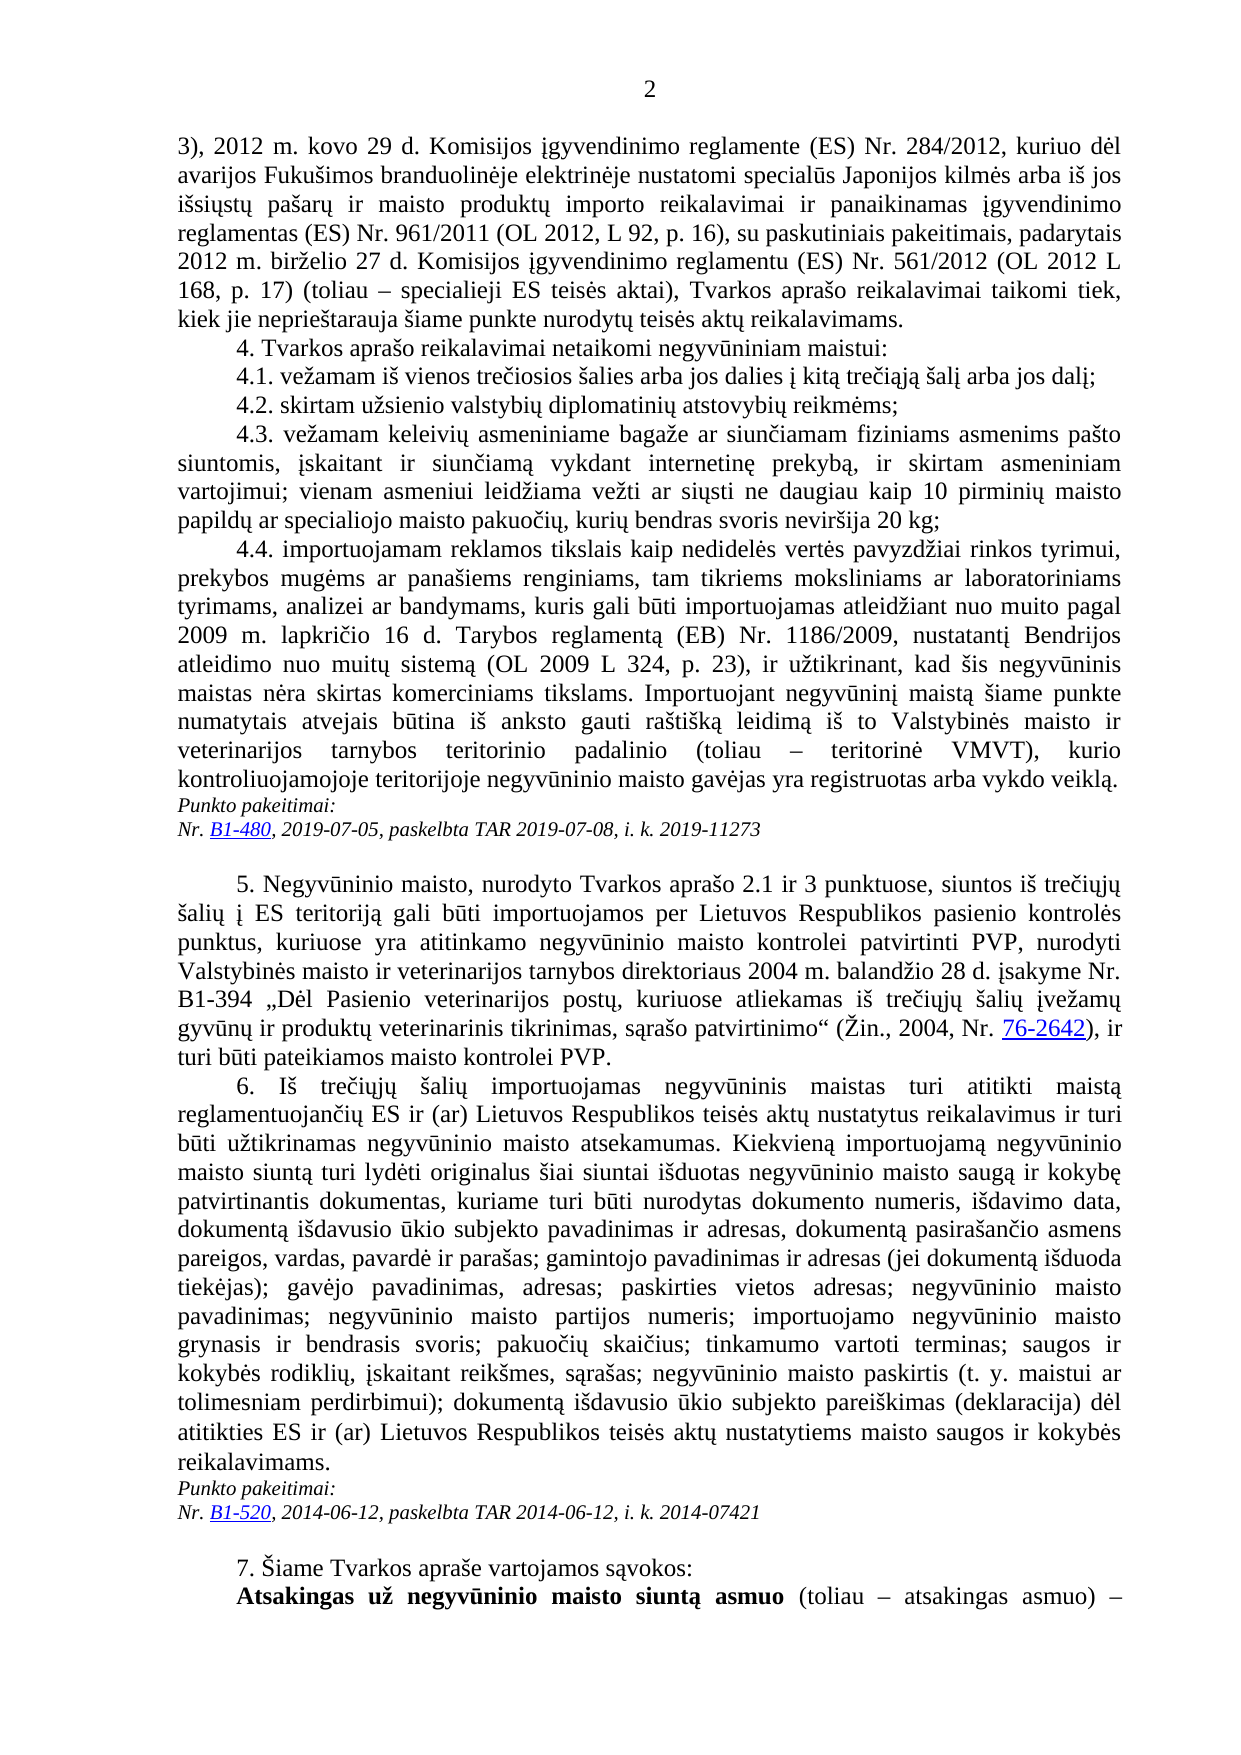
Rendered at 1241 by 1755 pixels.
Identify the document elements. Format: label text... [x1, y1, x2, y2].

text 4.2. skirtam užsienio valstybių diplomatinių atstovybių reikmėms; [177, 390, 1122, 419]
text 4. Tvarkos aprašo reikalavimai netaikomi negyvūniniam maistui: [177, 333, 1122, 361]
text Nr. B1-520, 2014-06-12, paskelbta TAR 2014-06-12, i. k. 2014-07421 [177, 1500, 1122, 1524]
text 7. Šiame Tvarkos apraše vartojamos sąvokos: [177, 1553, 1122, 1581]
text Punkto pakeitimai: [177, 793, 1122, 817]
text 4.1. vežamam iš vienos trečiosios šalies arba jos dalies į kitą trečiąją šalį arba jos dalį; [177, 361, 1122, 390]
text 5. Negyvūninio maisto, nurodyto Tvarkos aprašo 2.1 ir 3 punktuose, siuntos iš trečiųjų šalių į ES teritoriją gali būti importuojamos per Lietuvos Respublikos pasienio kontrolės punktus, kuriuose yra atitinkamo negyvūninio maisto kontrolei patvirtinti PVP, nurodyti Valstybinės maisto ir veterinarijos tarnybos direktoriaus 2004 m. balandžio 28 d. įsakyme Nr. B1-394 „Dėl Pasienio veterinarijos postų, kuriuose atliekamas iš trečiųjų šalių įvežamų gyvūnų ir produktų veterinarinis tikrinimas, sąrašo patvirtinimo“ (Žin., 2004, Nr. 76-2642), ir turi būti pateikiamos maisto kontrolei PVP. [177, 869, 1122, 1071]
text 3), 2012 m. kovo 29 d. Komisijos įgyvendinimo reglamente (ES) Nr. 284/2012, kuriuo dėl avarijos Fukušimos branduolinėje elektrinėje nustatomi specialūs Japonijos kilmės arba iš jos išsiųstų pašarų ir maisto produktų importo reikalavimai ir panaikinamas įgyvendinimo reglamentas (ES) Nr. 961/2011 (OL 2012, L 92, p. 16), su paskutiniais pakeitimais, padarytais 2012 m. birželio 27 d. Komisijos įgyvendinimo reglamentu (ES) Nr. 561/2012 (OL 2012 L 168, p. 17) (toliau – specialieji ES teisės aktai), Tvarkos aprašo reikalavimai taikomi tiek, kiek jie neprieštarauja šiame punkte nurodytų teisės aktų reikalavimams. [177, 131, 1122, 333]
text 6. Iš trečiųjų šalių importuojamas negyvūninis maistas turi atitikti maistą reglamentuojančių ES ir (ar) Lietuvos Respublikos teisės aktų nustatytus reikalavimus ir turi būti užtikrinamas negyvūninio maisto atsekamumas. Kiekvieną importuojamą negyvūninio maisto siuntą turi lydėti originalus šiai siuntai išduotas negyvūninio maisto saugą ir kokybę patvirtinantis dokumentas, kuriame turi būti nurodytas dokumento numeris, išdavimo data, dokumentą išdavusio ūkio subjekto pavadinimas ir adresas, dokumentą pasirašančio asmens pareigos, vardas, pavardė ir parašas; gamintojo pavadinimas ir adresas (jei dokumentą išduoda tiekėjas); gavėjo pavadinimas, adresas; paskirties vietos adresas; negyvūninio maisto pavadinimas; negyvūninio maisto partijos numeris; importuojamo negyvūninio maisto grynasis ir bendrasis svoris; pakuočių skaičius; tinkamumo vartoti terminas; saugos ir kokybės rodiklių, įskaitant reikšmes, sąrašas; negyvūninio maisto paskirtis (t. y. maistui ar tolimesniam perdirbimui); dokumentą išdavusio ūkio subjekto pareiškimas (deklaracija) dėl atitikties ES ir (ar) Lietuvos Respublikos teisės aktų nustatytiems maisto saugos ir kokybės reikalavimams. [177, 1071, 1122, 1476]
text Atsakingas už negyvūninio maisto siuntą asmuo (toliau – atsakingas asmuo) – [177, 1581, 1122, 1610]
text 4.4. importuojamam reklamos tikslais kaip nedidelės vertės pavyzdžiai rinkos tyrimui, prekybos mugėms ar panašiems renginiams, tam tikriems moksliniams ar laboratoriniams tyrimams, analizei ar bandymams, kuris gali būti importuojamas atleidžiant nuo muito pagal 2009 m. lapkričio 16 d. Tarybos reglamentą (EB) Nr. 1186/2009, nustatantį Bendrijos atleidimo nuo muitų sistemą (OL 2009 L 324, p. 23), ir užtikrinant, kad šis negyvūninis maistas nėra skirtas komerciniams tikslams. Importuojant negyvūninį maistą šiame punkte numatytais atvejais būtina iš anksto gauti raštišką leidimą iš to Valstybinės maisto ir veterinarijos tarnybos teritorinio padalinio (toliau – teritorinė VMVT), kurio kontroliuojamojoje teritorijoje negyvūninio maisto gavėjas yra registruotas arba vykdo veiklą. [177, 534, 1122, 793]
text Nr. B1-480, 2019-07-05, paskelbta TAR 2019-07-08, i. k. 2019-11273 [177, 817, 1122, 841]
text Punkto pakeitimai: [177, 1476, 1122, 1500]
text 4.3. vežamam keleivių asmeniniame bagaže ar siunčiamam fiziniams asmenims pašto siuntomis, įskaitant ir siunčiamą vykdant internetinę prekybą, ir skirtam asmeniniam vartojimui; vienam asmeniui leidžiama vežti ar siųsti ne daugiau kaip 10 pirminių maisto papildų ar specialiojo maisto pakuočių, kurių bendras svoris neviršija 20 kg; [177, 419, 1122, 534]
